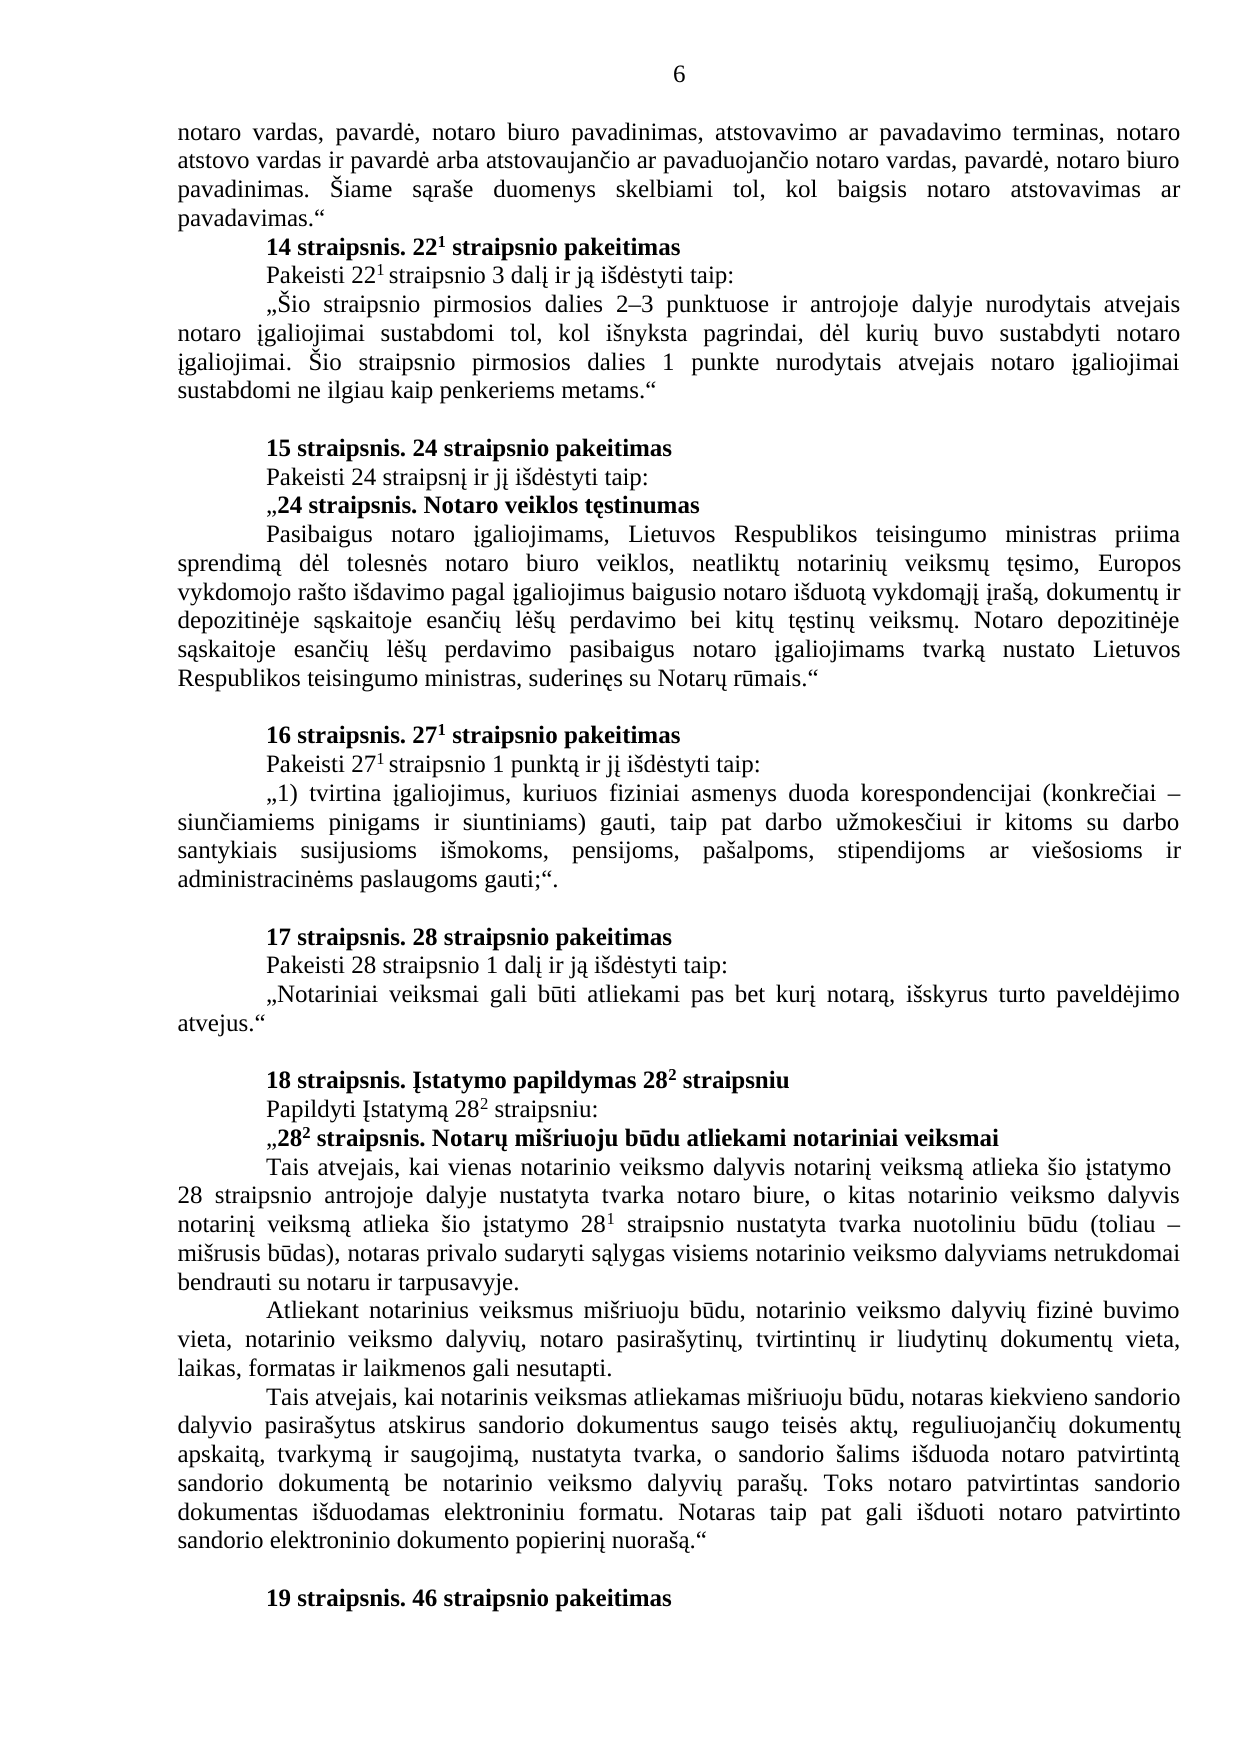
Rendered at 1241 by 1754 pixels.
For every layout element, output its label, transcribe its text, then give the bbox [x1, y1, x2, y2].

text „Notariniai veiksmai gali būti atliekami pas bet kurį notarą, išskyrus turto paveldėjimo atvejus.“ [177, 979, 1181, 1037]
text „24 straipsnis. Notaro veiklos tęstinumas [177, 490, 1181, 519]
text „Šio straipsnio pirmosios dalies 2–3 punktuose ir antrojoje dalyje nurodytais atvejais notaro įgaliojimai sustabdomi tol, kol išnyksta pagrindai, dėl kurių buvo sustabdyti notaro įgaliojimai. Šio straipsnio pirmosios dalies 1 punkte nurodytais atvejais notaro įgaliojimai sustabdomi ne ilgiau kaip penkeriems metams.“ [177, 289, 1181, 404]
text 14 straipsnis. 221 straipsnio pakeitimas [177, 232, 1181, 260]
text Pakeisti 28 straipsnio 1 dalį ir ją išdėstyti taip: [177, 950, 1181, 979]
text Atliekant notarinius veiksmus mišriuoju būdu, notarinio veiksmo dalyvių fizinė buvimo vieta, notarinio veiksmo dalyvių, notaro pasirašytinų, tvirtintinų ir liudytinų dokumentų vieta, laikas, formatas ir laikmenos gali nesutapti. [177, 1295, 1181, 1382]
text 19 straipsnis. 46 straipsnio pakeitimas [177, 1583, 1181, 1612]
text „1) tvirtina įgaliojimus, kuriuos fiziniai asmenys duoda korespondencijai (konkrečiai – siunčiamiems pinigams ir siuntiniams) gauti, taip pat darbo užmokesčiui ir kitoms su darbo santykiais susijusioms išmokoms, pensijoms, pašalpoms, stipendijoms ar viešosioms ir administracinėms paslaugoms gauti;“. [177, 778, 1181, 893]
text notaro vardas, pavardė, notaro biuro pavadinimas, atstovavimo ar pavadavimo terminas, notaro atstovo vardas ir pavardė arba atstovaujančio ar pavaduojančio notaro vardas, pavardė, notaro biuro pavadinimas. Šiame sąraše duomenys skelbiami tol, kol baigsis notaro atstovavimas ar pavadavimas.“ [177, 117, 1181, 232]
text Papildyti Įstatymą 282 straipsniu: [177, 1094, 1181, 1123]
text Pakeisti 221 straipsnio 3 dalį ir ją išdėstyti taip: [177, 260, 1181, 289]
text Pakeisti 24 straipsnį ir jį išdėstyti taip: [177, 462, 1181, 490]
text 15 straipsnis. 24 straipsnio pakeitimas [177, 433, 1181, 462]
text Tais atvejais, kai vienas notarinio veiksmo dalyvis notarinį veiksmą atlieka šio įstatymo 28 straipsnio antrojoje dalyje nustatyta tvarka notaro biure, o kitas notarinio veiksmo dalyvis notarinį veiksmą atlieka šio įstatymo 281 straipsnio nustatyta tvarka nuotoliniu būdu (toliau – mišrusis būdas), notaras privalo sudaryti sąlygas visiems notarinio veiksmo dalyviams netrukdomai bendrauti su notaru ir tarpusavyje. [177, 1152, 1181, 1295]
text Pasibaigus notaro įgaliojimams, Lietuvos Respublikos teisingumo ministras priima sprendimą dėl tolesnės notaro biuro veiklos, neatliktų notarinių veiksmų tęsimo, Europos vykdomojo rašto išdavimo pagal įgaliojimus baigusio notaro išduotą vykdomąjį įrašą, dokumentų ir depozitinėje sąskaitoje esančių lėšų perdavimo bei kitų tęstinų veiksmų. Notaro depozitinėje sąskaitoje esančių lėšų perdavimo pasibaigus notaro įgaliojimams tvarką nustato Lietuvos Respublikos teisingumo ministras, suderinęs su Notarų rūmais.“ [177, 519, 1181, 692]
text 17 straipsnis. 28 straipsnio pakeitimas [177, 922, 1181, 950]
text 16 straipsnis. 271 straipsnio pakeitimas [177, 720, 1181, 749]
text Pakeisti 271 straipsnio 1 punktą ir jį išdėstyti taip: [177, 749, 1181, 778]
text Tais atvejais, kai notarinis veiksmas atliekamas mišriuoju būdu, notaras kiekvieno sandorio dalyvio pasirašytus atskirus sandorio dokumentus saugo teisės aktų, reguliuojančių dokumentų apskaitą, tvarkymą ir saugojimą, nustatyta tvarka, o sandorio šalims išduoda notaro patvirtintą sandorio dokumentą be notarinio veiksmo dalyvių parašų. Toks notaro patvirtintas sandorio dokumentas išduodamas elektroniniu formatu. Notaras taip pat gali išduoti notaro patvirtinto sandorio elektroninio dokumento popierinį nuorašą.“ [177, 1382, 1181, 1554]
text „282 straipsnis. Notarų mišriuoju būdu atliekami notariniai veiksmai [177, 1123, 1181, 1152]
text 18 straipsnis. Įstatymo papildymas 282 straipsniu [177, 1065, 1181, 1094]
